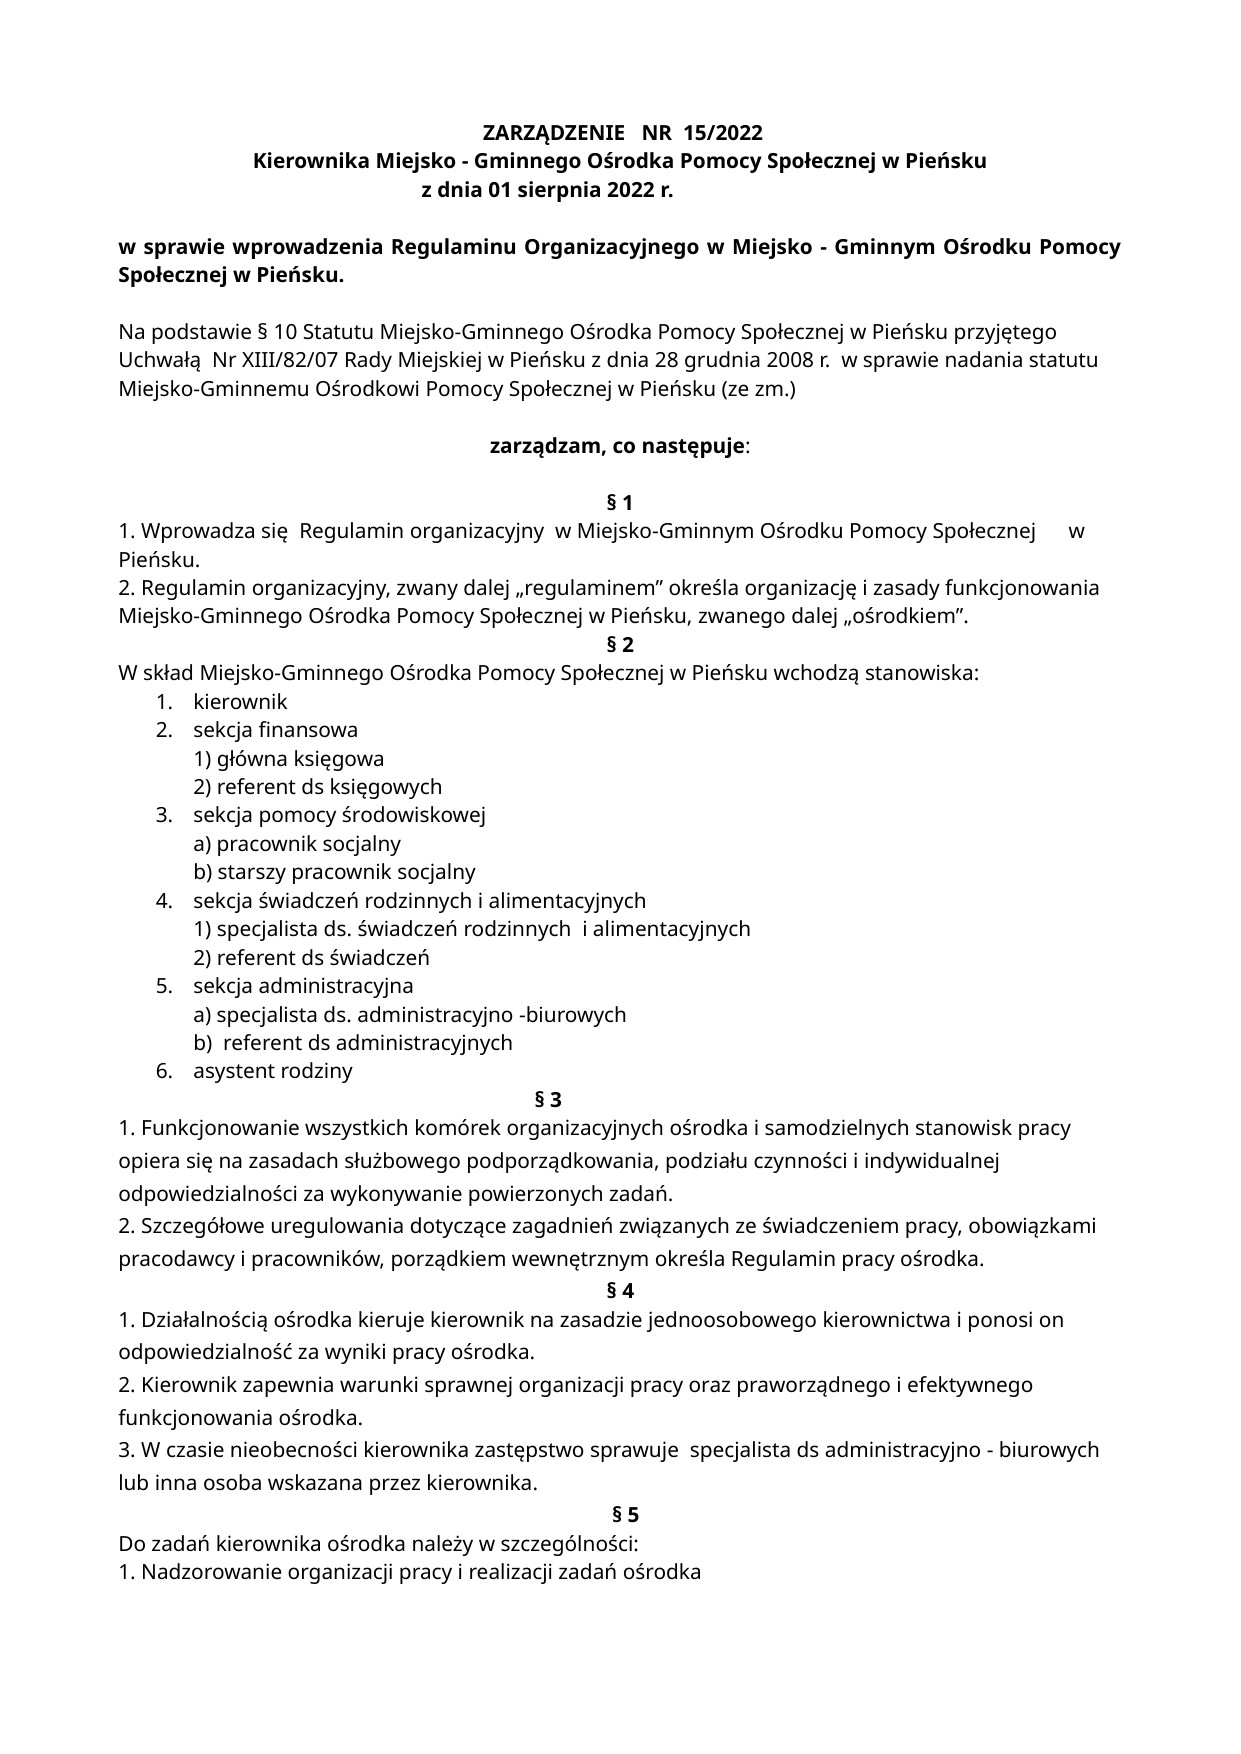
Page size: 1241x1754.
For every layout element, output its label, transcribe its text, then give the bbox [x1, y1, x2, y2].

text 2. Szczegółowe uregulowania dotyczące zagadnień związanych ze świadczeniem pracy, obowiązkami pracodawcy i pracowników, porządkiem wewnętrznym określa Regulamin pracy ośrodka. [118, 1211, 1122, 1272]
text zarządzam, co następuje: [118, 431, 1122, 459]
text § 5 [118, 1501, 1122, 1529]
text 2. Regulamin organizacyjny, zwany dalej „regulaminem” określa organizację i zasady funkcjonowania Miejsko-Gminnego Ośrodka Pomocy Społecznej w Pieńsku, zwanego dalej „ośrodkiem”. [118, 573, 1122, 630]
text W skład Miejsko-Gminnego Ośrodka Pomocy Społecznej w Pieńsku wchodzą stanowiska: [118, 658, 1122, 687]
list sekcja finansowa [156, 715, 1122, 744]
list asystent rodziny [156, 1057, 1122, 1085]
list a) specjalista ds. administracyjno -biurowych [156, 1000, 1122, 1028]
text z dnia 01 sierpnia 2022 r. [118, 175, 1122, 203]
list 2) referent ds księgowych [156, 772, 1122, 801]
text ZARZĄDZENIE NR 15/2022 [118, 118, 1122, 147]
text 1. Wprowadza się Regulamin organizacyjny w Miejsko-Gminnym Ośrodku Pomocy Społecznej w Pieńsku. [118, 516, 1122, 573]
text 1. Funkcjonowanie wszystkich komórek organizacyjnych ośrodka i samodzielnych stanowisk pracy opiera się na zasadach służbowego podporządkowania, podziału czynności i indywidualnej odpowiedzialności za wykonywanie powierzonych zadań. [118, 1113, 1122, 1207]
list b) referent ds administracyjnych [156, 1028, 1122, 1057]
text Na podstawie § 10 Statutu Miejsko-Gminnego Ośrodka Pomocy Społecznej w Pieńsku przyjętego Uchwałą Nr XIII/82/07 Rady Miejskiej w Pieńsku z dnia 28 grudnia 2008 r. w sprawie nadania statutu Miejsko-Gminnemu Ośrodkowi Pomocy Społecznej w Pieńsku (ze zm.) [118, 317, 1122, 402]
text 3. W czasie nieobecności kierownika zastępstwo sprawuje specjalista ds administracyjno - biurowych lub inna osoba wskazana przez kierownika. [118, 1435, 1122, 1496]
text § 4 [118, 1276, 1122, 1305]
list b) starszy pracownik socjalny [156, 857, 1122, 886]
text Do zadań kierownika ośrodka należy w szczególności: [118, 1529, 1122, 1557]
list kierownik [156, 687, 1122, 715]
list sekcja administracyjna [156, 971, 1122, 1000]
text 2. Kierownik zapewnia warunki sprawnej organizacji pracy oraz praworządnego i efektywnego funkcjonowania ośrodka. [118, 1370, 1122, 1431]
text Kierownika Miejsko - Gminnego Ośrodka Pomocy Społecznej w Pieńsku [118, 147, 1122, 175]
list 1) główna księgowa [156, 744, 1122, 772]
list sekcja pomocy środowiskowej [156, 801, 1122, 829]
text w sprawie wprowadzenia Regulaminu Organizacyjnego w Miejsko - Gminnym Ośrodku Pomocy Społecznej w Pieńsku. [118, 232, 1122, 289]
text 1. Działalnością ośrodka kieruje kierownik na zasadzie jednoosobowego kierownictwa i ponosi on odpowiedzialność za wyniki pracy ośrodka. [118, 1305, 1122, 1366]
list § 3 [156, 1085, 1122, 1113]
list 1) specjalista ds. świadczeń rodzinnych i alimentacyjnych [156, 914, 1122, 943]
list 2) referent ds świadczeń [156, 943, 1122, 971]
text § 2 [118, 630, 1122, 658]
list sekcja świadczeń rodzinnych i alimentacyjnych [156, 886, 1122, 914]
text 1. Nadzorowanie organizacji pracy i realizacji zadań ośrodka [118, 1557, 1122, 1586]
list a) pracownik socjalny [156, 829, 1122, 857]
text § 1 [118, 488, 1122, 516]
